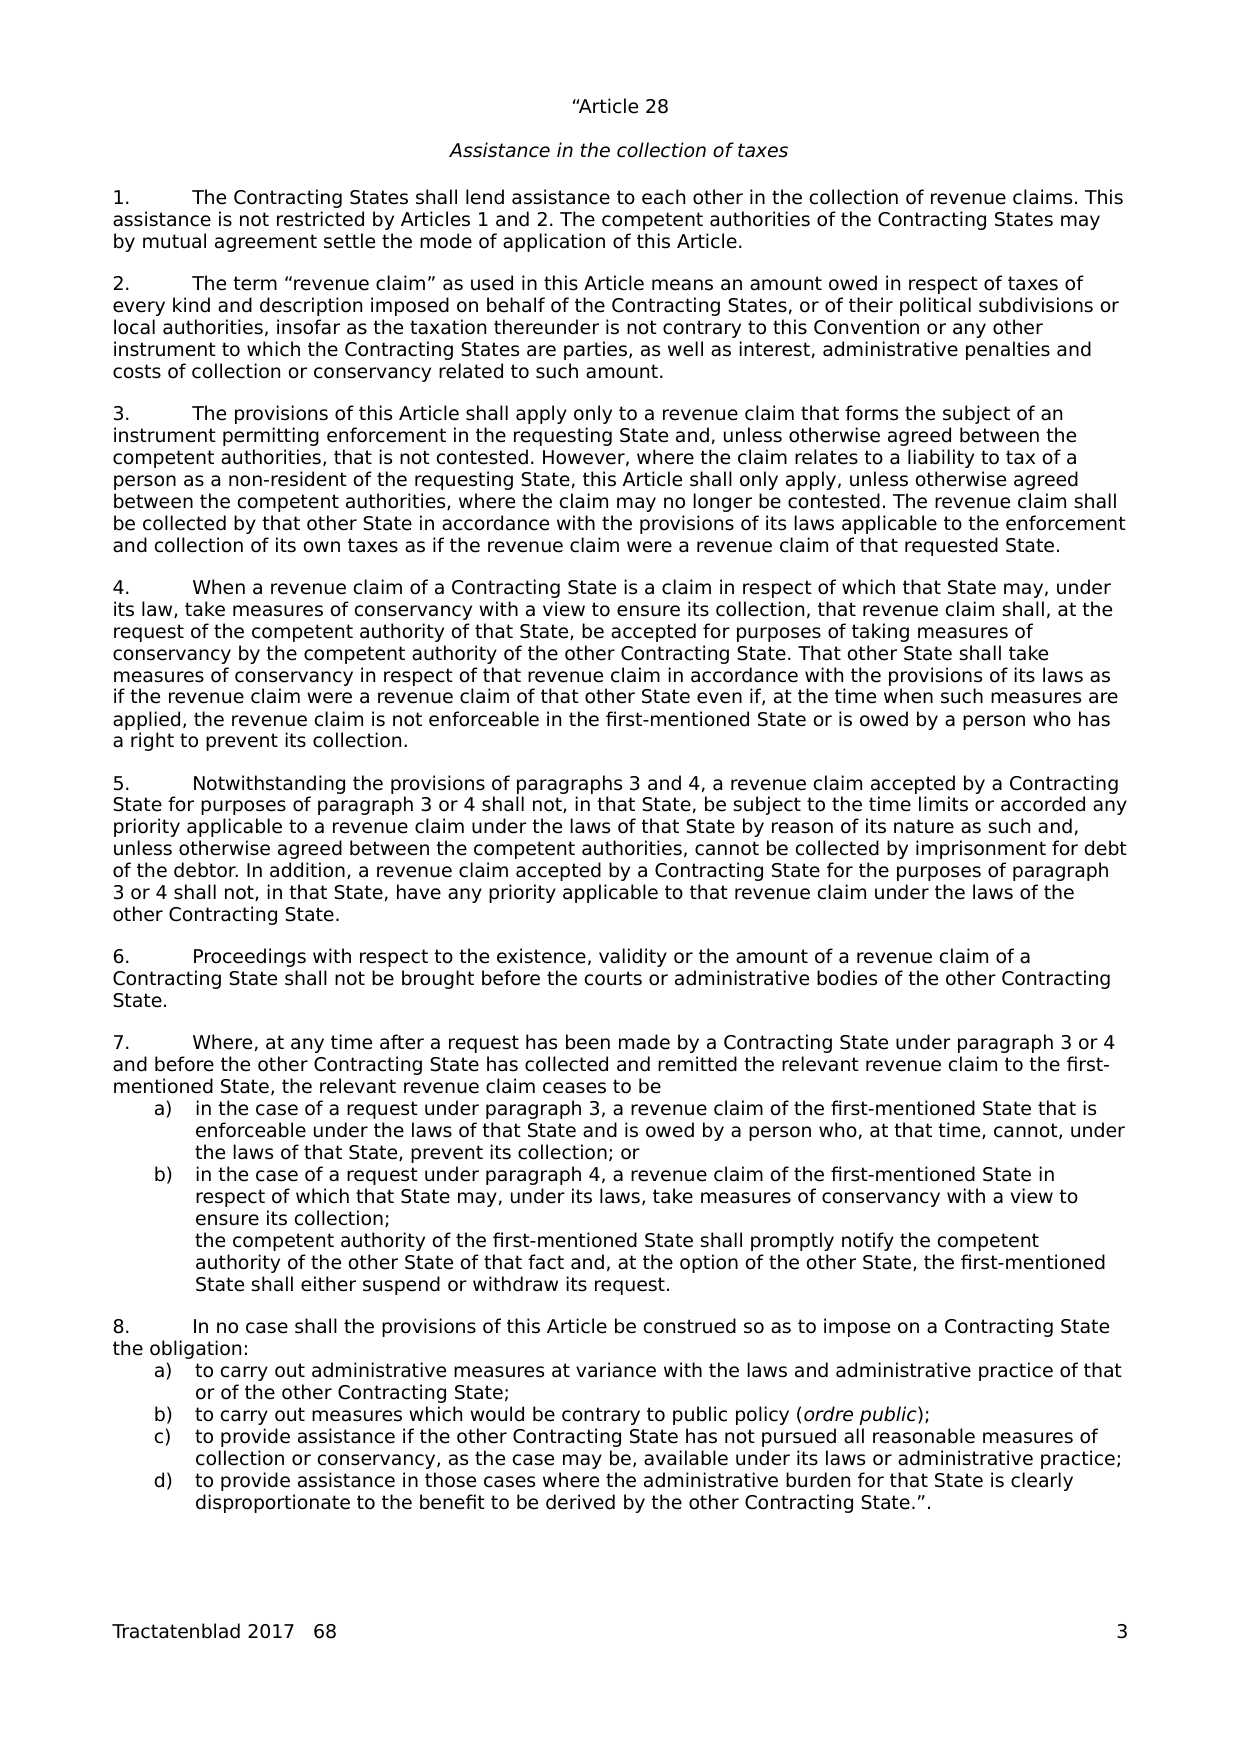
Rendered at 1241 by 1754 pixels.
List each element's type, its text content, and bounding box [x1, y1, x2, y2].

text 2. The term “revenue claim” as used in this Article means an amount owed in respect of taxes of every kind and description imposed on behalf of the Contracting States, or of their political subdivisions or local authorities, insofar as the taxation thereunder is not contrary to this Convention or any other instrument to which the Contracting States are parties, as well as interest, administrative penalties and costs of collection or conservancy related to such amount. [112, 273, 1128, 383]
text b) in the case of a request under paragraph 4, a revenue claim of the first-mentioned State in respect of which that State may, under its laws, take measures of conservancy with a view to ensure its collection; [153, 1164, 1128, 1230]
text 3. The provisions of this Article shall apply only to a revenue claim that forms the subject of an instrument permitting enforcement in the requesting State and, unless otherwise agreed between the competent authorities, that is not contested. However, where the claim relates to a liability to tax of a person as a non-resident of the requesting State, this Article shall only apply, unless otherwise agreed between the competent authorities, where the claim may no longer be contested. The revenue claim shall be collected by that other State in accordance with the provisions of its laws applicable to the enforcement and collection of its own taxes as if the revenue claim were a revenue claim of that requested State. [112, 403, 1128, 557]
text the competent authority of the first-mentioned State shall promptly notify the competent authority of the other State of that fact and, at the option of the other State, the first-mentioned State shall either suspend or withdraw its request. [195, 1230, 1128, 1296]
text 4. When a revenue claim of a Contracting State is a claim in respect of which that State may, under its law, take measures of conservancy with a view to ensure its collection, that revenue claim shall, at the request of the competent authority of that State, be accepted for purposes of taking measures of conservancy by the competent authority of the other Contracting State. That other State shall take measures of conservancy in respect of that revenue claim in accordance with the provisions of its laws as if the revenue claim were a revenue claim of that other State even if, at the time when such measures are applied, the revenue claim is not enforceable in the first-mentioned State or is owed by a person who has a right to prevent its collection. [112, 577, 1128, 752]
text 5. Notwithstanding the provisions of paragraphs 3 and 4, a revenue claim accepted by a Contracting State for purposes of paragraph 3 or 4 shall not, in that State, be subject to the time limits or accorded any priority applicable to a revenue claim under the laws of that State by reason of its nature as such and, unless otherwise agreed between the competent authorities, cannot be collected by imprisonment for debt of the debtor. In addition, a revenue claim accepted by a Contracting State for the purposes of paragraph 3 or 4 shall not, in that State, have any priority applicable to that revenue claim under the laws of the other Contracting State. [112, 772, 1128, 926]
text 6. Proceedings with respect to the existence, validity or the amount of a revenue claim of a Contracting State shall not be brought before the courts or administrative bodies of the other Contracting State. [112, 946, 1128, 1012]
text b) to carry out measures which would be contrary to public policy (ordre public); [153, 1404, 1128, 1426]
text 8. In no case shall the provisions of this Article be construed so as to impose on a Contracting State the obligation: [112, 1316, 1128, 1360]
text a) in the case of a request under paragraph 3, a revenue claim of the first-mentioned State that is enforceable under the laws of that State and is owed by a person who, at that time, cannot, under the laws of that State, prevent its collection; or [153, 1098, 1128, 1164]
text 1. The Contracting States shall lend assistance to each other in the collection of revenue claims. This assistance is not restricted by Articles 1 and 2. The competent authorities of the Contracting States may by mutual agreement settle the mode of application of this Article. [112, 187, 1128, 253]
text a) to carry out administrative measures at variance with the laws and administrative practice of that or of the other Contracting State; [153, 1360, 1128, 1404]
text c) to provide assistance if the other Contracting State has not pursued all reasonable measures of collection or conservancy, as the case may be, available under its laws or administrative practice; [153, 1426, 1128, 1470]
text 7. Where, at any time after a request has been made by a Contracting State under paragraph 3 or 4 and before the other Contracting State has collected and remitted the relevant revenue claim to the first-mentioned State, the relevant revenue claim ceases to be [112, 1032, 1128, 1098]
text d) to provide assistance in those cases where the administrative burden for that State is clearly disproportionate to the benefit to be derived by the other Contracting State.”. [153, 1470, 1128, 1514]
subtitle “Article 28 Assistance in the collection of taxes [112, 96, 1128, 162]
